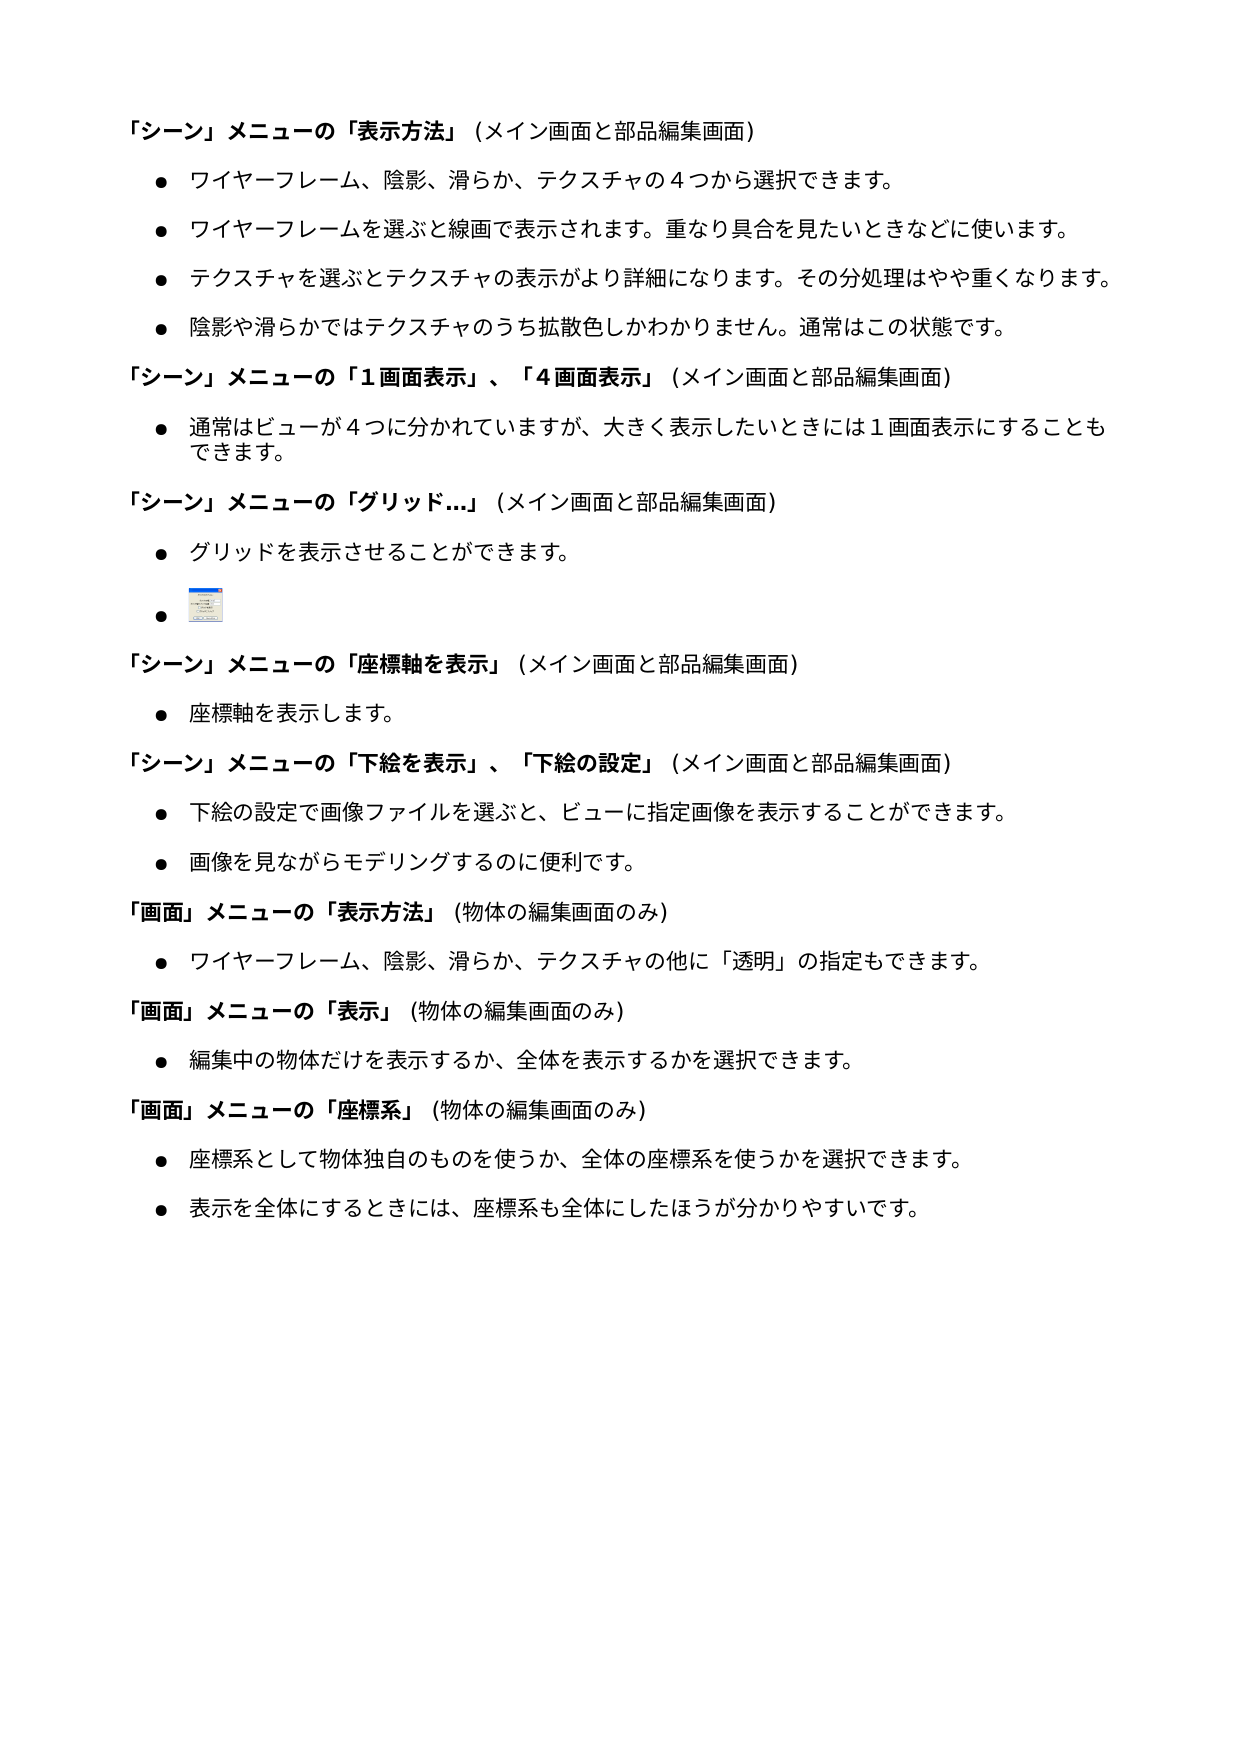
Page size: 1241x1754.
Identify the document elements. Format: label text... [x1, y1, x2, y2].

list グリッドを表示させることができます。 [153, 539, 1122, 565]
list ワイヤーフレーム、陰影、滑らか、テクスチャの他に「透明」の指定もできます。 [153, 949, 1122, 974]
text 「画面」メニューの「座標系」 (物体の編集画面のみ) [118, 1097, 1122, 1124]
list 画像を見ながらモデリングするのに便利です。 [153, 849, 1122, 875]
text 「シーン」メニューの「座標軸を表示」 (メイン画面と部品編集画面) [118, 651, 1122, 678]
list テクスチャを選ぶとテクスチャの表示がより詳細になります。その分処理はやや重くなります。 [153, 266, 1122, 292]
text 「シーン」メニューの「グリッド…」 (メイン画面と部品編集画面) [118, 489, 1122, 516]
text 「画面」メニューの「表示」 (物体の編集画面のみ) [118, 998, 1122, 1024]
list 表示を全体にするときには、座標系も全体にしたほうが分かりやすいです。 [153, 1196, 1122, 1222]
list 陰影や滑らかではテクスチャのうち拡散色しかわかりません。通常はこの状態です。 [153, 316, 1122, 341]
list 座標系として物体独自のものを使うか、全体の座標系を使うかを選択できます。 [153, 1147, 1122, 1173]
list 下絵の設定で画像ファイルを選ぶと、ビューに指定画像を表示することができます。 [153, 801, 1122, 826]
list ワイヤーフレーム、陰影、滑らか、テクスチャの４つから選択できます。 [153, 168, 1122, 194]
list 座標軸を表示します。 [153, 701, 1122, 727]
list 編集中の物体だけを表示するか、全体を表示するかを選択できます。 [153, 1048, 1122, 1074]
text 「画面」メニューの「表示方法」 (物体の編集画面のみ) [118, 899, 1122, 925]
text 「シーン」メニューの「１画面表示」、「４画面表示」 (メイン画面と部品編集画面) [118, 364, 1122, 391]
list ワイヤーフレームを選ぶと線画で表示されます。重なり具合を見たいときなどに使います。 [153, 217, 1122, 243]
list 通常はビューが４つに分かれていますが、大きく表示したいときには１画面表示にすることもできます。 [153, 415, 1122, 466]
text 「シーン」メニューの「表示方法」 (メイン画面と部品編集画面) [118, 118, 1122, 145]
picture [188, 588, 223, 622]
text 「シーン」メニューの「下絵を表示」、「下絵の設定」 (メイン画面と部品編集画面) [118, 750, 1122, 777]
